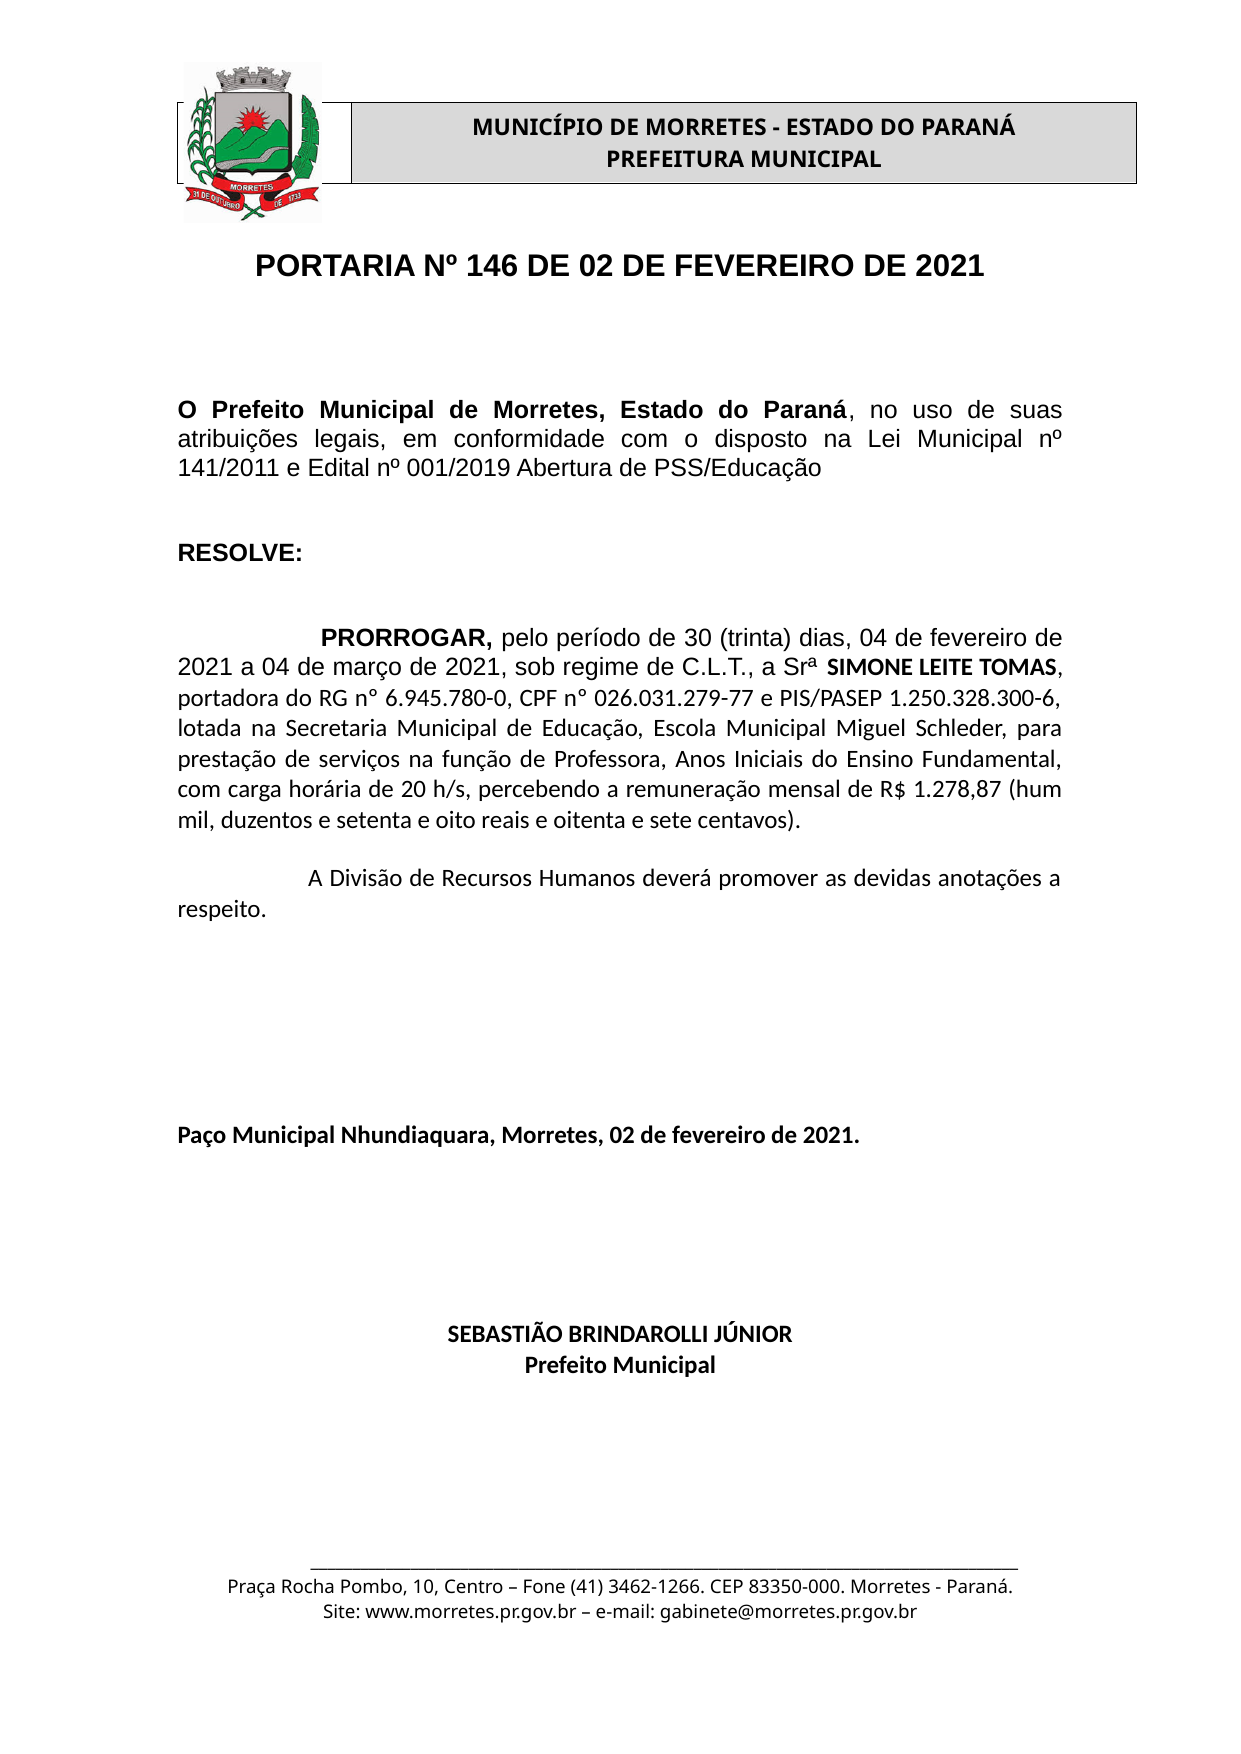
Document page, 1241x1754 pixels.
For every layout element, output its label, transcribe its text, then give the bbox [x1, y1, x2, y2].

text RESOLVE: [177, 538, 1063, 566]
text PRORROGAR, pelo período de 30 (trinta) dias, 04 de fevereiro de 2021 a 04 de março de 2021, sob regime de C.L.T., a Srª SIMONE LEITE TOMAS, portadora do RG nº 6.945.780-0, CPF nº 026.031.279-77 e PIS/PASEP 1.250.328.300-6, lotada na Secretaria Municipal de Educação, Escola Municipal Miguel Schleder, para prestação de serviços na função de Professora, Anos Iniciais do Ensino Fundamental, com carga horária de 20 h/s, percebendo a remuneração mensal de R$ 1.278,87 (hum mil, duzentos e setenta e oito reais e oitenta e sete centavos). [177, 622, 1063, 834]
text Paço Municipal Nhundiaquara, Morretes, 02 de fevereiro de 2021. [177, 1119, 1063, 1150]
text A Divisão de Recursos Humanos deverá promover as devidas anotações a respeito. [177, 862, 1063, 923]
text PORTARIA Nº 146 DE 02 DE FEVEREIRO DE 2021 [177, 247, 1063, 283]
text SEBASTIÃO BRINDAROLLI JÚNIOR [177, 1318, 1063, 1349]
text Prefeito Municipal [177, 1349, 1063, 1379]
text O Prefeito Municipal de Morretes, Estado do Paraná, no uso de suas atribuições legais, em conformidade com o disposto na Lei Municipal nº 141/2011 e Edital nº 001/2019 Abertura de PSS/Educação [177, 395, 1063, 482]
